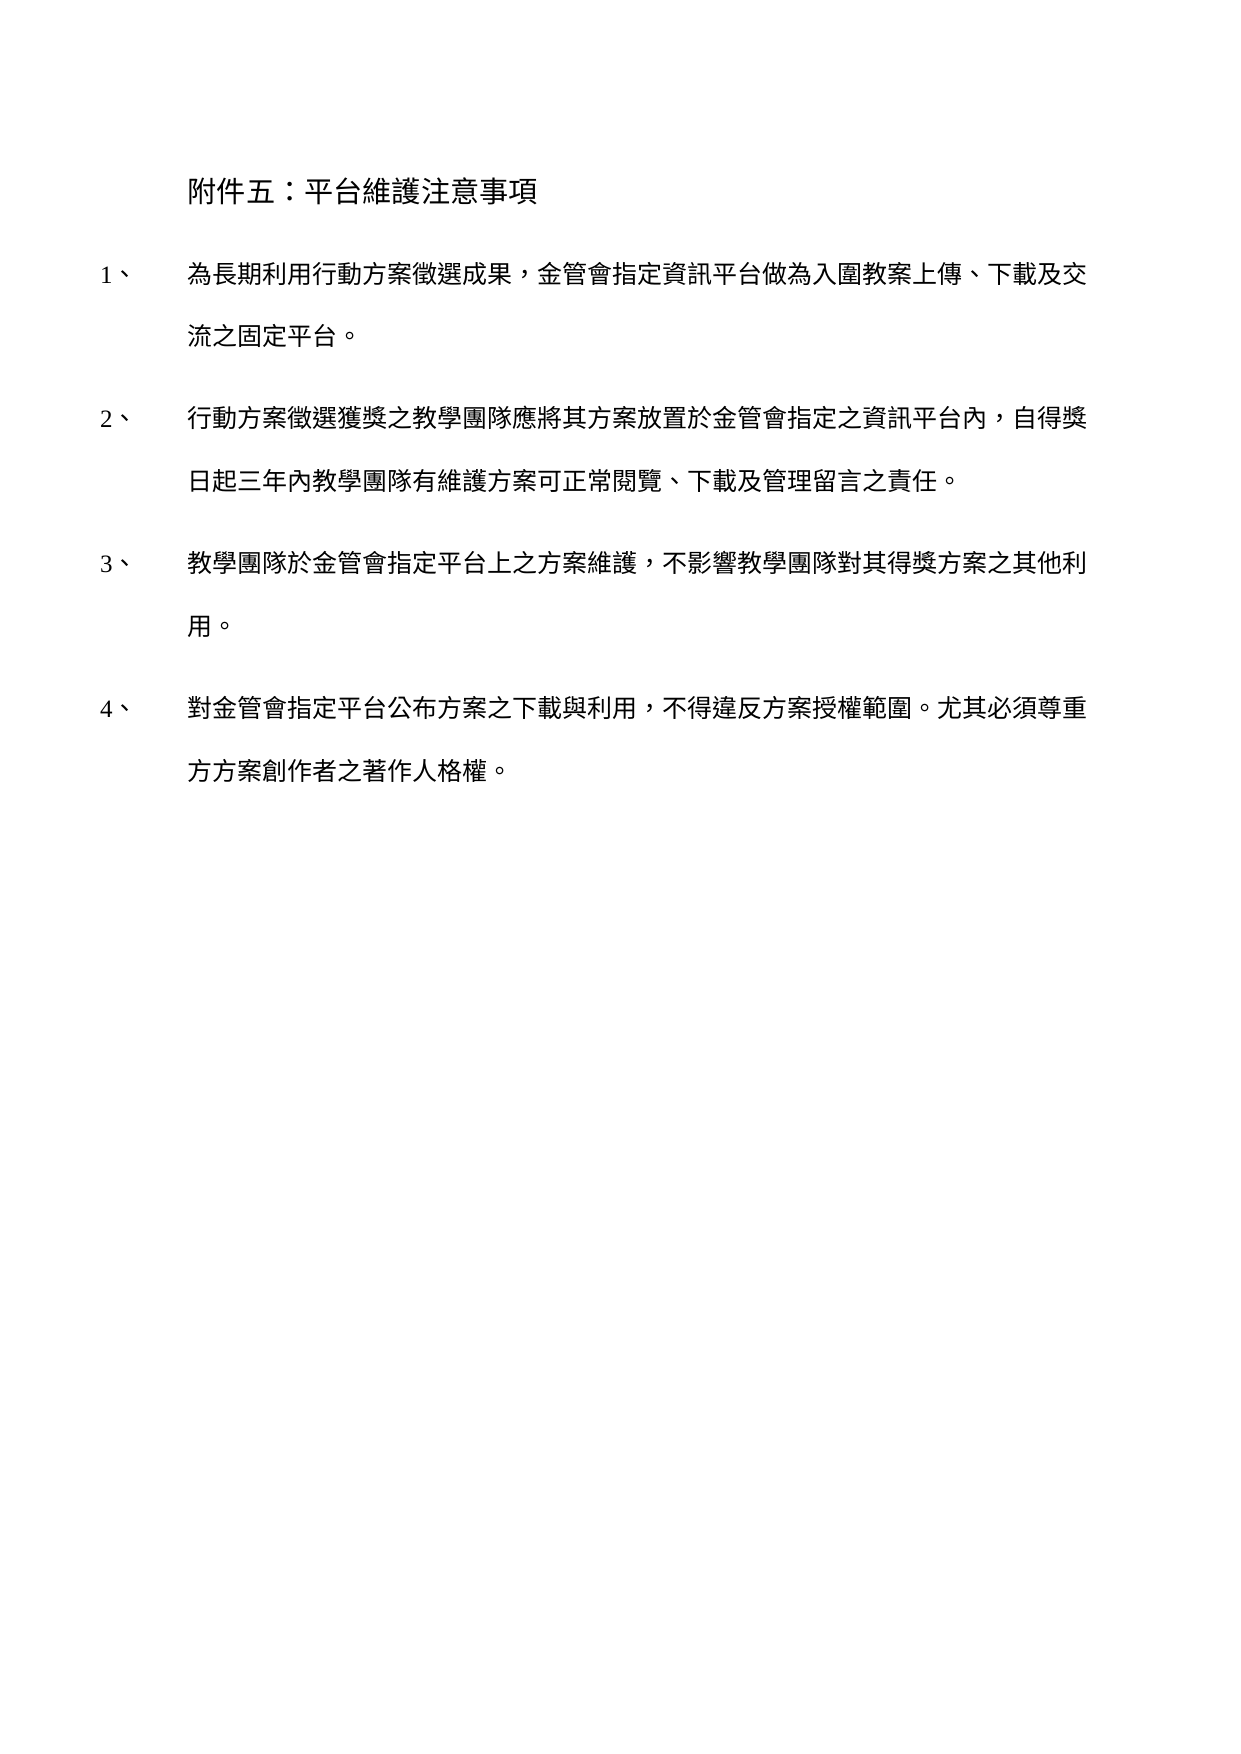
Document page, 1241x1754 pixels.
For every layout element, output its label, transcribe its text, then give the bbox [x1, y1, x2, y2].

list 對金管會指定平台公布方案之下載與利用，不得違反方案授權範圍。尤其必須尊重方方案創作者之著作人格權。 [100, 665, 1093, 790]
list 行動方案徵選獲獎之教學團隊應將其方案放置於金管會指定之資訊平台內，自得獎日起三年內教學團隊有維護方案可正常閱覽、下載及管理留言之責任。 [100, 375, 1093, 500]
list 教學團隊於金管會指定平台上之方案維護，不影響教學團隊對其得獎方案之其他利用。 [100, 520, 1093, 645]
text 附件五：平台維護注意事項 [187, 168, 1093, 211]
list 為長期利用行動方案徵選成果，金管會指定資訊平台做為入圍教案上傳、下載及交流之固定平台。 [100, 231, 1093, 356]
